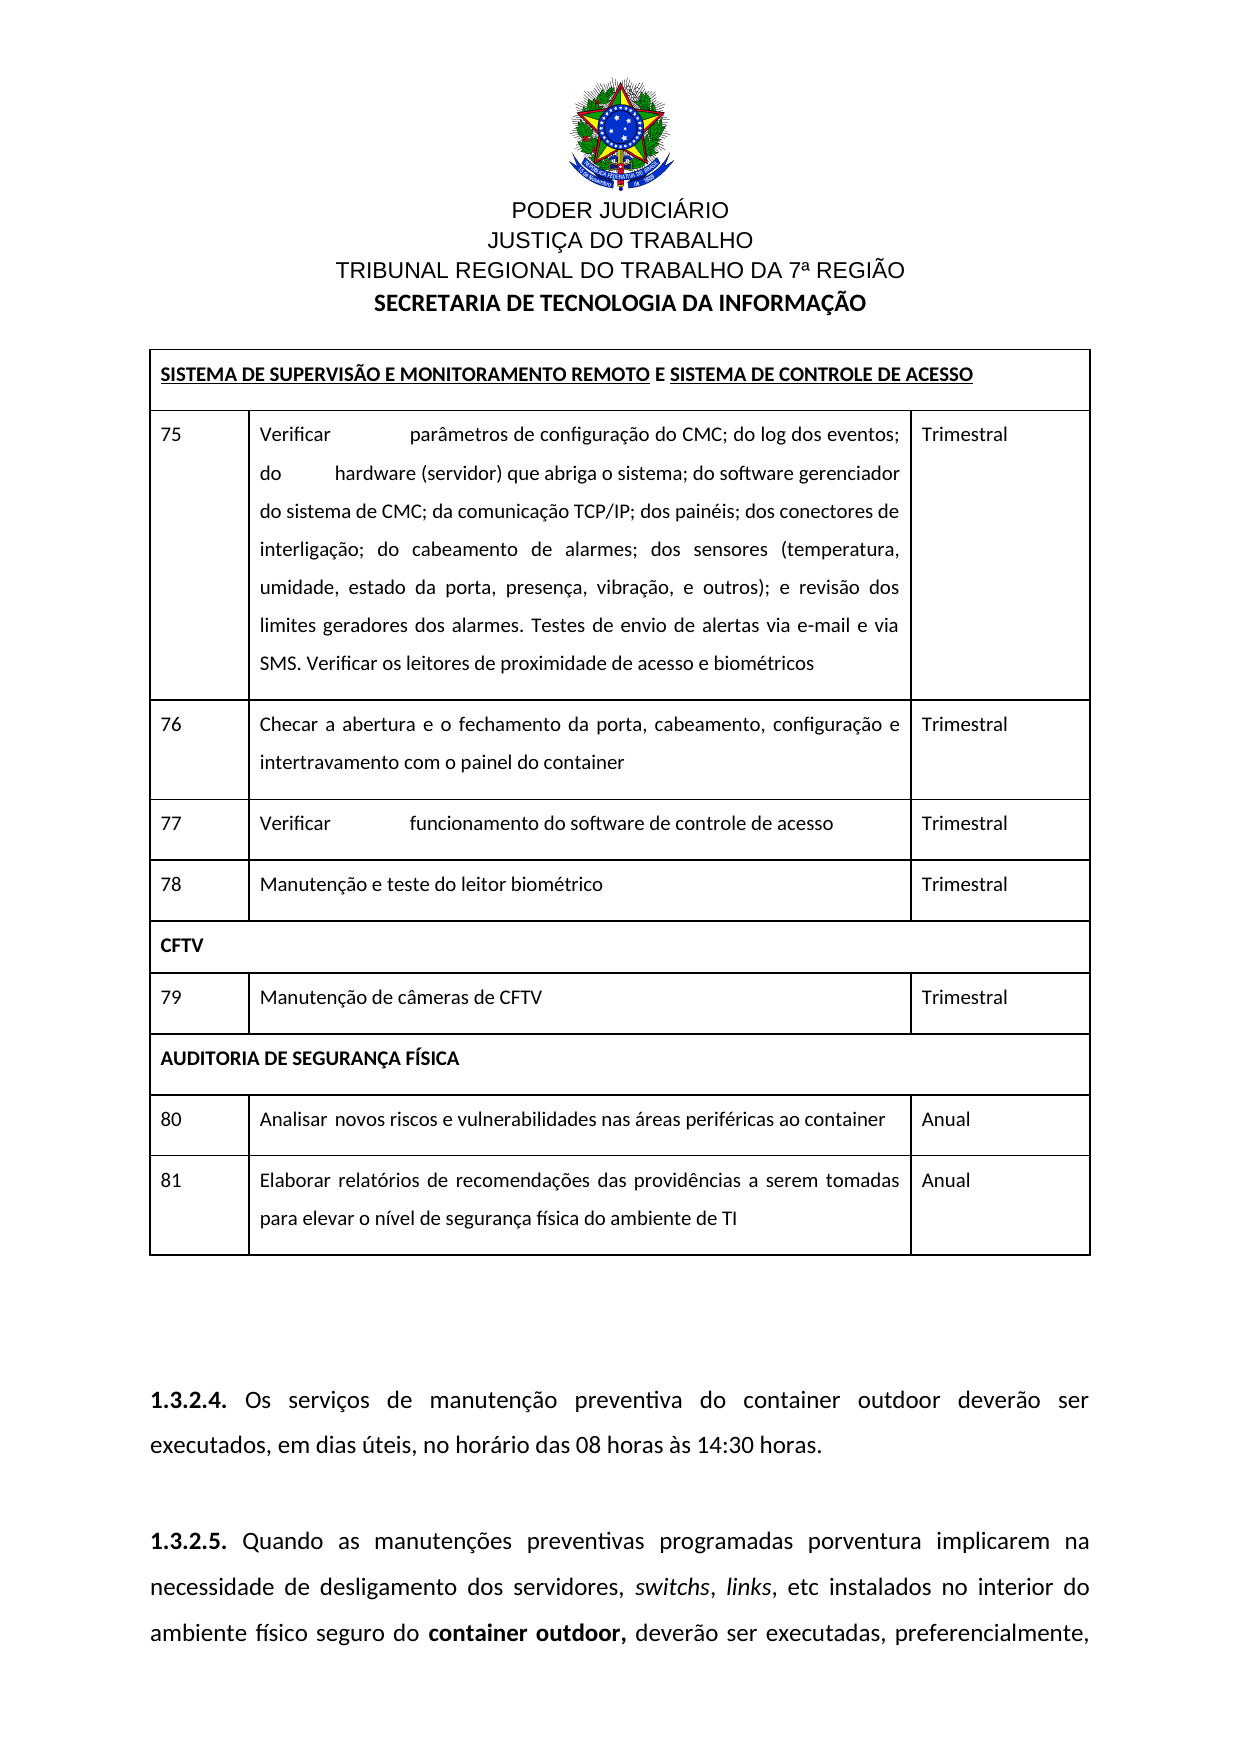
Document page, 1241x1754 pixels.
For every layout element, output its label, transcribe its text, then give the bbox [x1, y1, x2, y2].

table_cell Trimestral [912, 974, 1089, 1033]
table_cell 77 [151, 800, 248, 859]
table_cell 80 [151, 1096, 248, 1155]
table_cell CFTV [151, 922, 1089, 972]
table_cell Manutenção de câmeras de CFTV [250, 974, 910, 1033]
table_cell Verificar parâmetros de configuração do CMC; do log dos eventos; do hardware (servidor) que abriga o sistema; do software gerenciador do sistema de CMC; da comunicação TCP/IP; dos painéis; dos conectores de interligação; do cabeamento de alarmes; dos sensores (temperatura, umidade, estado da porta, presença, vibração, e outros); e revisão dos limites geradores dos alarmes. Testes de envio de alertas via e-mail e via SMS. Verificar os leitores de proximidade de acesso e biométricos [250, 411, 910, 699]
table_cell Anual [912, 1096, 1089, 1155]
table_cell Checar a abertura e o fechamento da porta, cabeamento, configuração e intertravamento com o painel do container [250, 701, 910, 798]
table_cell Trimestral [912, 800, 1089, 859]
table_cell AUDITORIA DE SEGURANÇA FÍSICA [151, 1035, 1089, 1094]
text 1.3.2.5. Quando as manutenções preventivas programadas porventura implicarem na necessidade de desligamento dos servidores, switchs, links, etc instalados no interior do ambiente físico seguro do container outdoor, deverão ser executadas, preferencialmente, [150, 1525, 1091, 1647]
table_cell SISTEMA DE SUPERVISÃO E MONITORAMENTO REMOTO E SISTEMA DE CONTROLE DE ACESSO [151, 350, 1089, 410]
table_cell Trimestral [912, 701, 1089, 798]
table_cell 75 [151, 411, 248, 699]
table_cell Trimestral [912, 861, 1089, 920]
table_cell Manutenção e teste do leitor biométrico [250, 861, 910, 920]
table_cell 78 [151, 861, 248, 920]
table_cell 79 [151, 974, 248, 1033]
table_cell Elaborar relatórios de recomendações das providências a serem tomadas para elevar o nível de segurança física do ambiente de TI [250, 1156, 910, 1254]
table_cell Analisar novos riscos e vulnerabilidades nas áreas periféricas ao container [250, 1096, 910, 1155]
table_cell 81 [151, 1156, 248, 1254]
table_cell Trimestral [912, 411, 1089, 699]
table_cell Verificar funcionamento do software de controle de acesso [250, 800, 910, 859]
text 1.3.2.4. Os serviços de manutenção preventiva do container outdoor deverão ser executados, em dias úteis, no horário das 08 horas às 14:30 horas. [150, 1384, 1091, 1460]
table_cell Anual [912, 1156, 1089, 1254]
table_cell 76 [151, 701, 248, 798]
